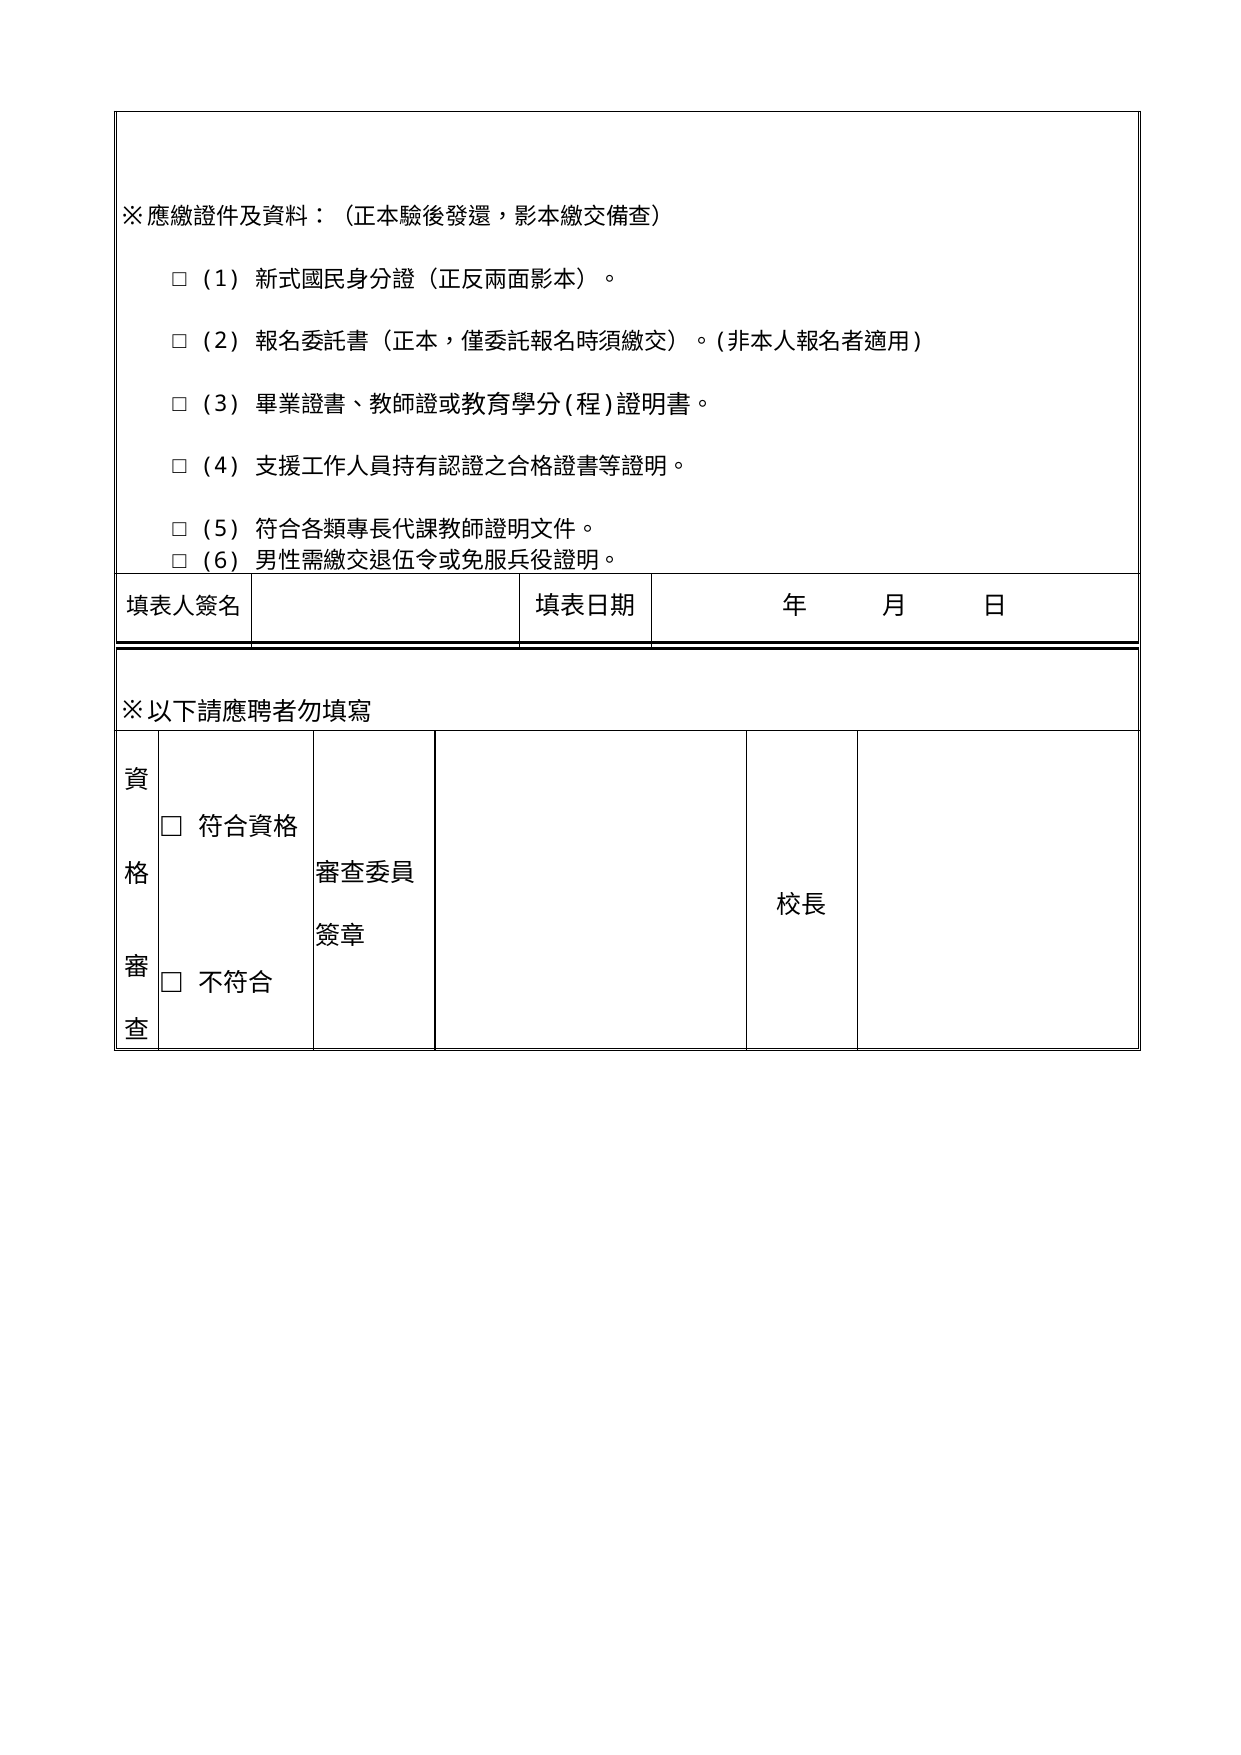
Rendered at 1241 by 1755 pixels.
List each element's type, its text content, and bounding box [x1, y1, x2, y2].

table_cell ※應繳證件及資料：（正本驗後發還，影本繳交備查） □ (1) 新式國民身分證（正反兩面影本）。 □ (2) 報名委託書（正本，僅委託報名時須繳交）。(非本人報名者適用) □ (3) 畢業證書、教師證或教育學分(程)證明書。 □ (4) 支援工作人員持有認證之合格證書等證明。 □ (5) 符合各類專長代課教師證明文件。 □ (6) 男性需繳交退伍令或免服兵役證明。 [117, 112, 1138, 573]
table_cell 審查委員 簽章 [314, 731, 434, 1048]
table_cell 年 月 日 [652, 574, 1138, 641]
table_cell 校長 [747, 731, 857, 1048]
table_cell 填表人簽名 [117, 574, 251, 641]
table_cell 符合資格 不符合 [159, 731, 313, 1048]
table_cell 資 格 審 查 [117, 731, 158, 1048]
table_cell [115, 642, 251, 647]
table_cell [436, 731, 746, 1048]
table_cell [252, 574, 519, 641]
table_cell [858, 731, 1138, 1048]
table_cell 填表日期 [520, 574, 651, 641]
table_cell ※以下請應聘者勿填寫 [117, 650, 1138, 730]
